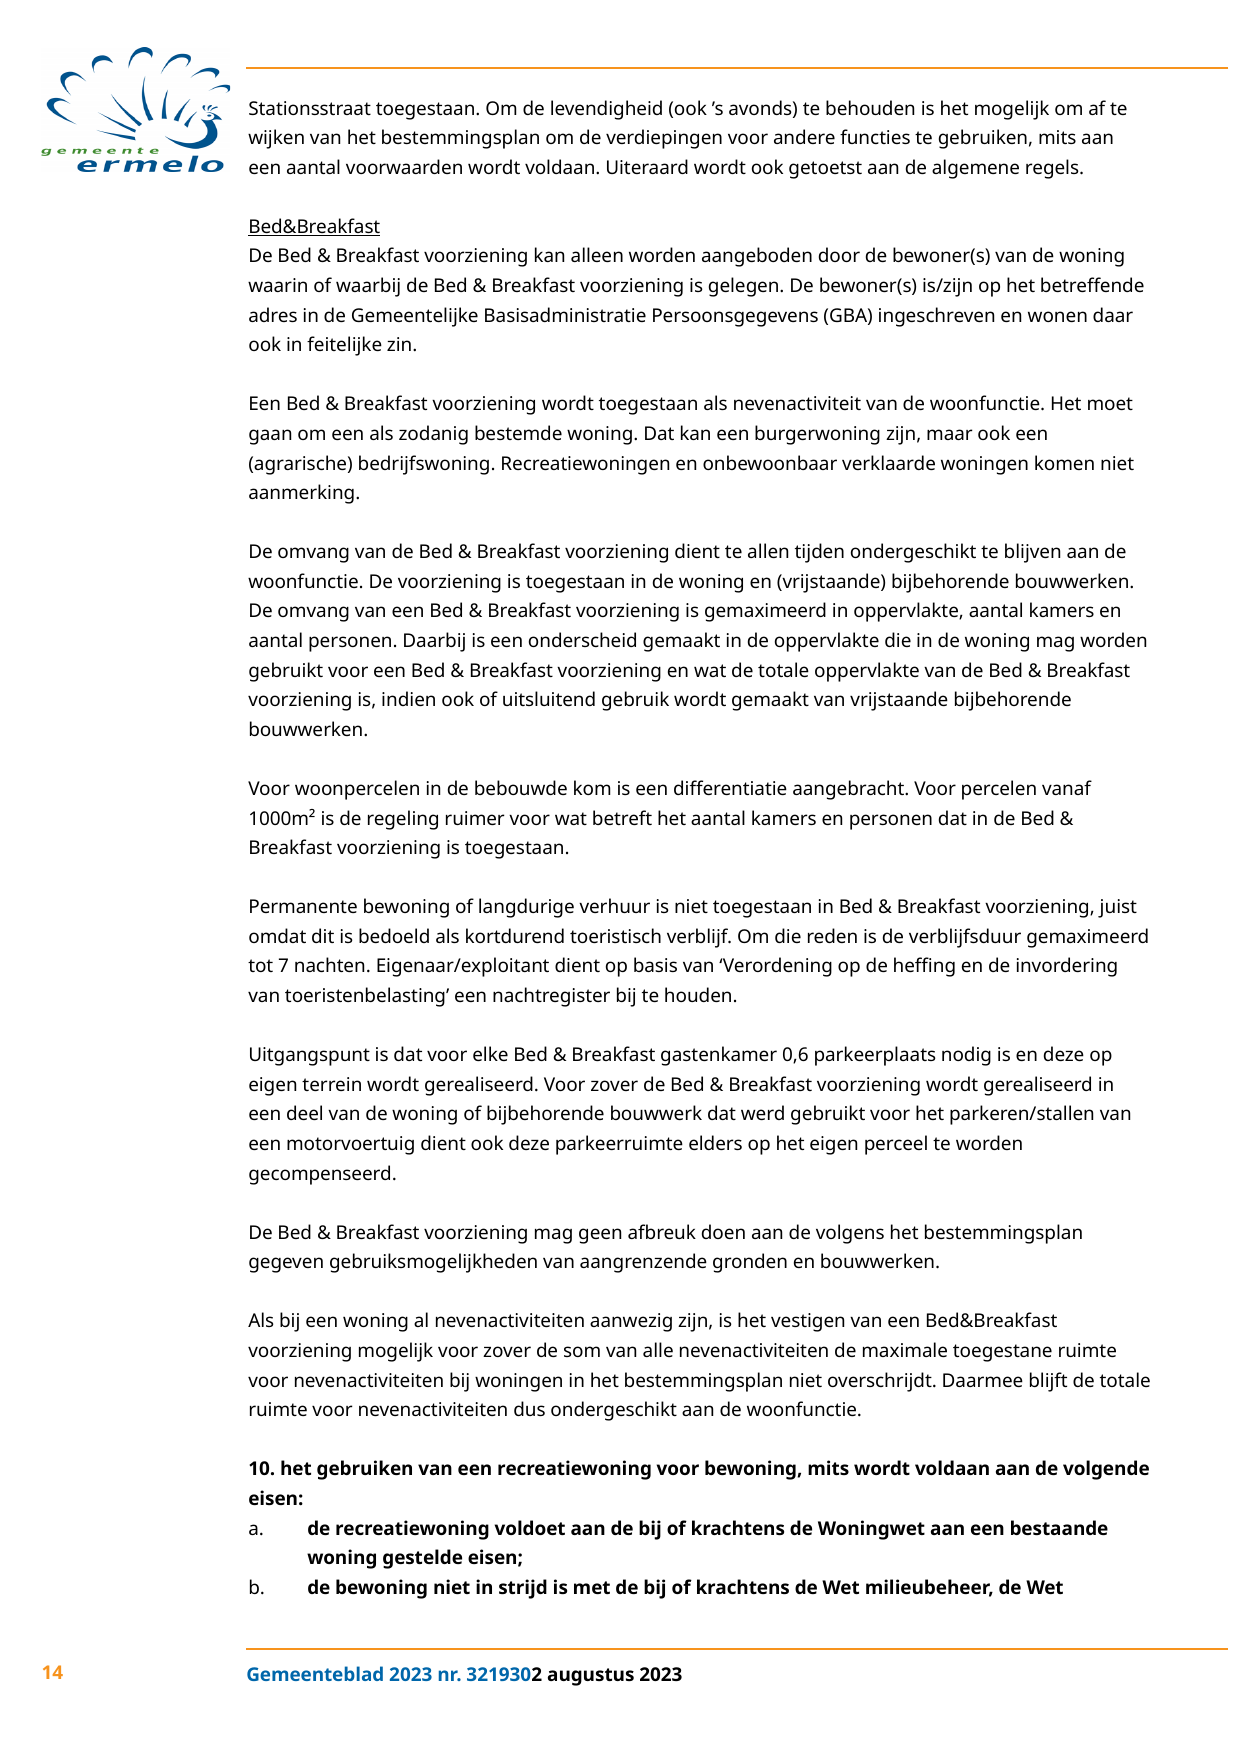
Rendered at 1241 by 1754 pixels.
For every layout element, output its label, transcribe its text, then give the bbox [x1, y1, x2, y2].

text De Bed & Breakfast voorziening mag geen afbreuk doen aan de volgens het bestemmingsplan gegeven gebruiksmogelijkheden van aangrenzende gronden en bouwwerken. [248, 1219, 1152, 1274]
text Uitgangspunt is dat voor elke Bed & Breakfast gastenkamer 0,6 parkeerplaats nodig is en deze op eigen terrein wordt gerealiseerd. Voor zover de Bed & Breakfast voorziening wordt gerealiseerd in een deel van de woning of bijbehorende bouwwerk dat werd gebruikt voor het parkeren/stallen van een motorvoertuig dient ook deze parkeerruimte elders op het eigen perceel te worden gecompenseerd. [248, 1041, 1152, 1186]
text Permanente bewoning of langdurige verhuur is niet toegestaan in Bed & Breakfast voorziening, juist omdat dit is bedoeld als kortdurend toeristisch verblijf. Om die reden is de verblijfsduur gemaximeerd tot 7 nachten. Eigenaar/exploitant dient op basis van ‘Verordening op de heffing en de invordering van toeristenbelasting’ een nachtregister bij te houden. [248, 893, 1152, 1008]
text De omvang van de Bed & Breakfast voorziening dient te allen tijden ondergeschikt te blijven aan de woonfunctie. De voorziening is toegestaan in de woning en (vrijstaande) bijbehorende bouwwerken. De omvang van een Bed & Breakfast voorziening is gemaximeerd in oppervlakte, aantal kamers en aantal personen. Daarbij is een onderscheid gemaakt in de oppervlakte die in de woning mag worden gebruikt voor een Bed & Breakfast voorziening en wat de totale oppervlakte van de Bed & Breakfast voorziening is, indien ook of uitsluitend gebruik wordt gemaakt van vrijstaande bijbehorende bouwwerken. [248, 538, 1152, 742]
list de recreatiewoning voldoet aan de bij of krachtens de Woningwet aan een bestaande woning gestelde eisen; [248, 1515, 1152, 1570]
text De Bed & Breakfast voorziening kan alleen worden aangeboden door de bewoner(s) van de woning waarin of waarbij de Bed & Breakfast voorziening is gelegen. De bewoner(s) is/zijn op het betreffende adres in de Gemeentelijke Basisadministratie Persoonsgegevens (GBA) ingeschreven en wonen daar ook in feitelijke zin. [248, 243, 1152, 357]
text Een Bed & Breakfast voorziening wordt toegestaan als nevenactiviteit van de woonfunctie. Het moet gaan om een als zodanig bestemde woning. Dat kan een burgerwoning zijn, maar ook een (agrarische) bedrijfswoning. Recreatiewoningen en onbewoonbaar verklaarde woningen komen niet aanmerking. [248, 391, 1152, 505]
picture [41, 47, 231, 172]
text Voor woonpercelen in de bebouwde kom is een differentiatie aangebracht. Voor percelen vanaf 1000m² is de regeling ruimer voor wat betreft het aantal kamers en personen dat in de Bed & Breakfast voorziening is toegestaan. [248, 775, 1152, 860]
text 10. het gebruiken van een recreatiewoning voor bewoning, mits wordt voldaan aan de volgende eisen: [248, 1456, 1152, 1511]
text Bed&Breakfast [248, 213, 1152, 239]
text Als bij een woning al nevenactiviteiten aanwezig zijn, is het vestigen van een Bed&Breakfast voorziening mogelijk voor zover de som van alle nevenactiviteiten de maximale toegestane ruimte voor nevenactiviteiten bij woningen in het bestemmingsplan niet overschrijdt. Daarmee blijft de totale ruimte voor nevenactiviteiten dus ondergeschikt aan de woonfunctie. [248, 1308, 1152, 1422]
list de bewoning niet in strijd is met de bij of krachtens de Wet milieubeheer, de Wet [248, 1574, 1152, 1600]
text Stationsstraat toegestaan. Om de levendigheid (ook ’s avonds) te behouden is het mogelijk om af te wijken van het bestemmingsplan om de verdiepingen voor andere functies te gebruiken, mits aan een aantal voorwaarden wordt voldaan. Uiteraard wordt ook getoetst aan de algemene regels. [248, 95, 1152, 180]
